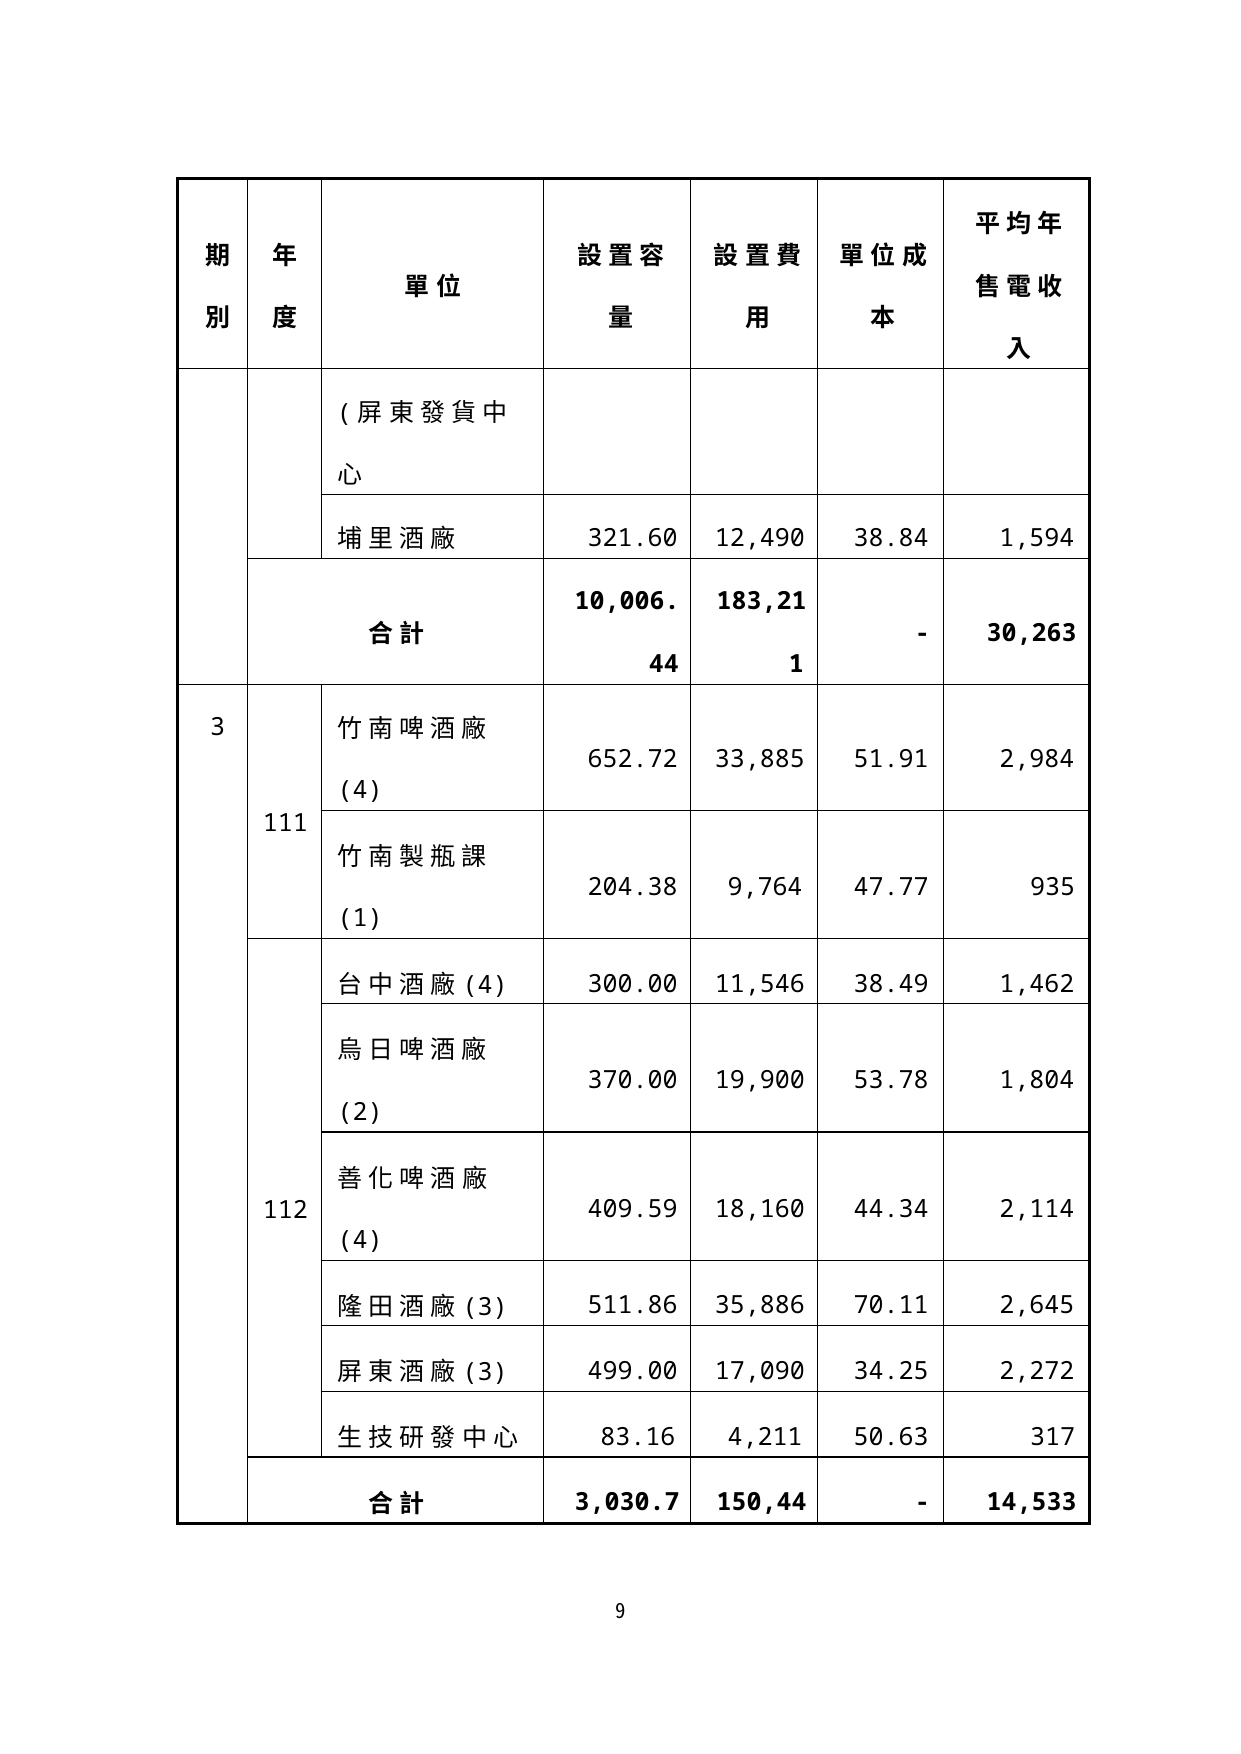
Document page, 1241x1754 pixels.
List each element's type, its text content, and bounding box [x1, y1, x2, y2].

table_cell 38.49 [818, 939, 943, 1003]
table_cell 34.25 [818, 1326, 943, 1391]
table_cell 204.38 [544, 811, 690, 938]
table_cell [944, 369, 1088, 494]
table_cell (屏東發貨中心 [322, 369, 543, 494]
table_cell 317 [944, 1392, 1088, 1456]
table_cell 2,645 [944, 1261, 1088, 1325]
table_cell 370.00 [544, 1004, 690, 1131]
table_cell 竹南製瓶課(1) [322, 811, 543, 938]
table_cell [179, 369, 247, 683]
table_cell 11,546 [691, 939, 817, 1003]
table_cell 1,594 [944, 495, 1088, 557]
table_cell 44.34 [818, 1133, 943, 1259]
table_cell - [818, 559, 943, 683]
table_cell 321.60 [544, 495, 690, 557]
table_cell 14,533 [944, 1458, 1088, 1522]
table_cell 35,886 [691, 1261, 817, 1325]
table_cell 112 [248, 939, 321, 1456]
table_cell 935 [944, 811, 1088, 938]
table_cell 17,090 [691, 1326, 817, 1391]
table_cell 台中酒廠(4) [322, 939, 543, 1003]
table_cell 1,462 [944, 939, 1088, 1003]
table_cell 70.11 [818, 1261, 943, 1325]
table_cell 38.84 [818, 495, 943, 557]
table_cell 150,44 [691, 1458, 817, 1522]
table_cell 183,211 [691, 559, 817, 683]
table_cell 10,006.44 [544, 559, 690, 683]
table_cell 51.91 [818, 685, 943, 809]
table_cell [691, 369, 817, 494]
table_header 期別 [179, 180, 247, 368]
table_cell 1,804 [944, 1004, 1088, 1131]
table_header 年度 [248, 180, 321, 368]
table_cell [248, 369, 321, 557]
table_cell 511.86 [544, 1261, 690, 1325]
table_cell - [818, 1458, 943, 1522]
table_cell 652.72 [544, 685, 690, 809]
table_cell 33,885 [691, 685, 817, 809]
table_cell 53.78 [818, 1004, 943, 1131]
table_cell 12,490 [691, 495, 817, 557]
table_cell 善化啤酒廠(4) [322, 1133, 543, 1259]
table_header 單位 [322, 180, 543, 368]
table_cell 111 [248, 685, 321, 938]
table_cell 19,900 [691, 1004, 817, 1131]
table_cell 9,764 [691, 811, 817, 938]
table_cell 合計 [248, 559, 543, 683]
table_cell [818, 369, 943, 494]
table_header 設置容量 [544, 180, 690, 368]
table_cell 18,160 [691, 1133, 817, 1259]
table_cell 409.59 [544, 1133, 690, 1259]
table_cell 隆田酒廠(3) [322, 1261, 543, 1325]
table_cell 埔里酒廠 [322, 495, 543, 557]
table_cell 2,272 [944, 1326, 1088, 1391]
table_cell 合計 [248, 1458, 543, 1522]
table_header 單位成本 [818, 180, 943, 368]
table_cell 83.16 [544, 1392, 690, 1456]
table_cell 3,030.7 [544, 1458, 690, 1522]
table_cell 烏日啤酒廠(2) [322, 1004, 543, 1131]
table_cell 竹南啤酒廠(4) [322, 685, 543, 809]
table_cell 300.00 [544, 939, 690, 1003]
table_cell 4,211 [691, 1392, 817, 1456]
table_cell 屏東酒廠(3) [322, 1326, 543, 1391]
table_cell 3 [179, 685, 247, 1522]
table_cell 30,263 [944, 559, 1088, 683]
table_cell 50.63 [818, 1392, 943, 1456]
table_cell 47.77 [818, 811, 943, 938]
table_header 設置費用 [691, 180, 817, 368]
table_cell 生技研發中心 [322, 1392, 543, 1456]
table_cell 499.00 [544, 1326, 690, 1391]
table_header 平均年售電收入 [944, 180, 1088, 368]
table_cell 2,114 [944, 1133, 1088, 1259]
table_cell [544, 369, 690, 494]
table_cell 2,984 [944, 685, 1088, 809]
